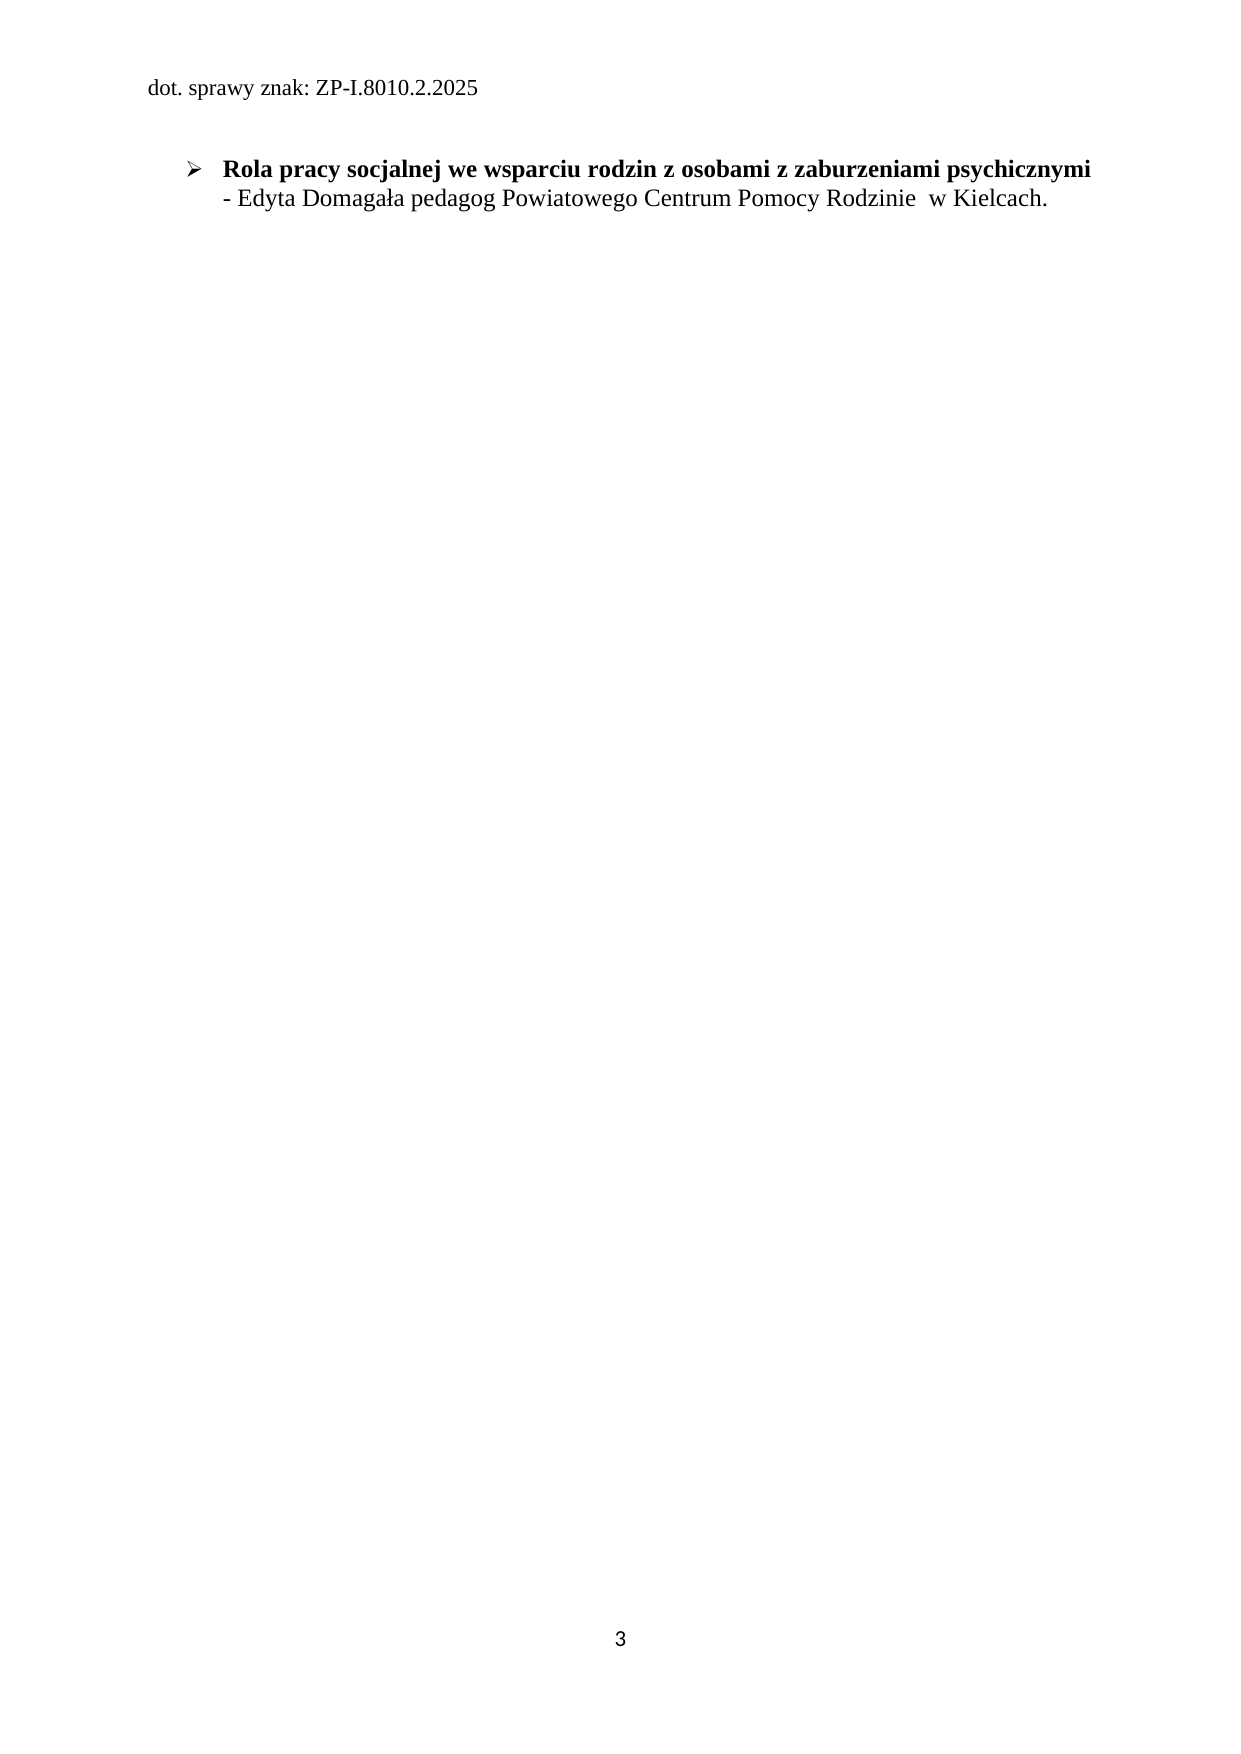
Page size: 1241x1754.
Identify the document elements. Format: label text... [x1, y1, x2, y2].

list Rola pracy socjalnej we wsparciu rodzin z osobami z zaburzeniami psychicznymi - Edyta Domagała pedagog Powiatowego Centrum Pomocy Rodzinie w Kielcach. [185, 154, 1093, 212]
